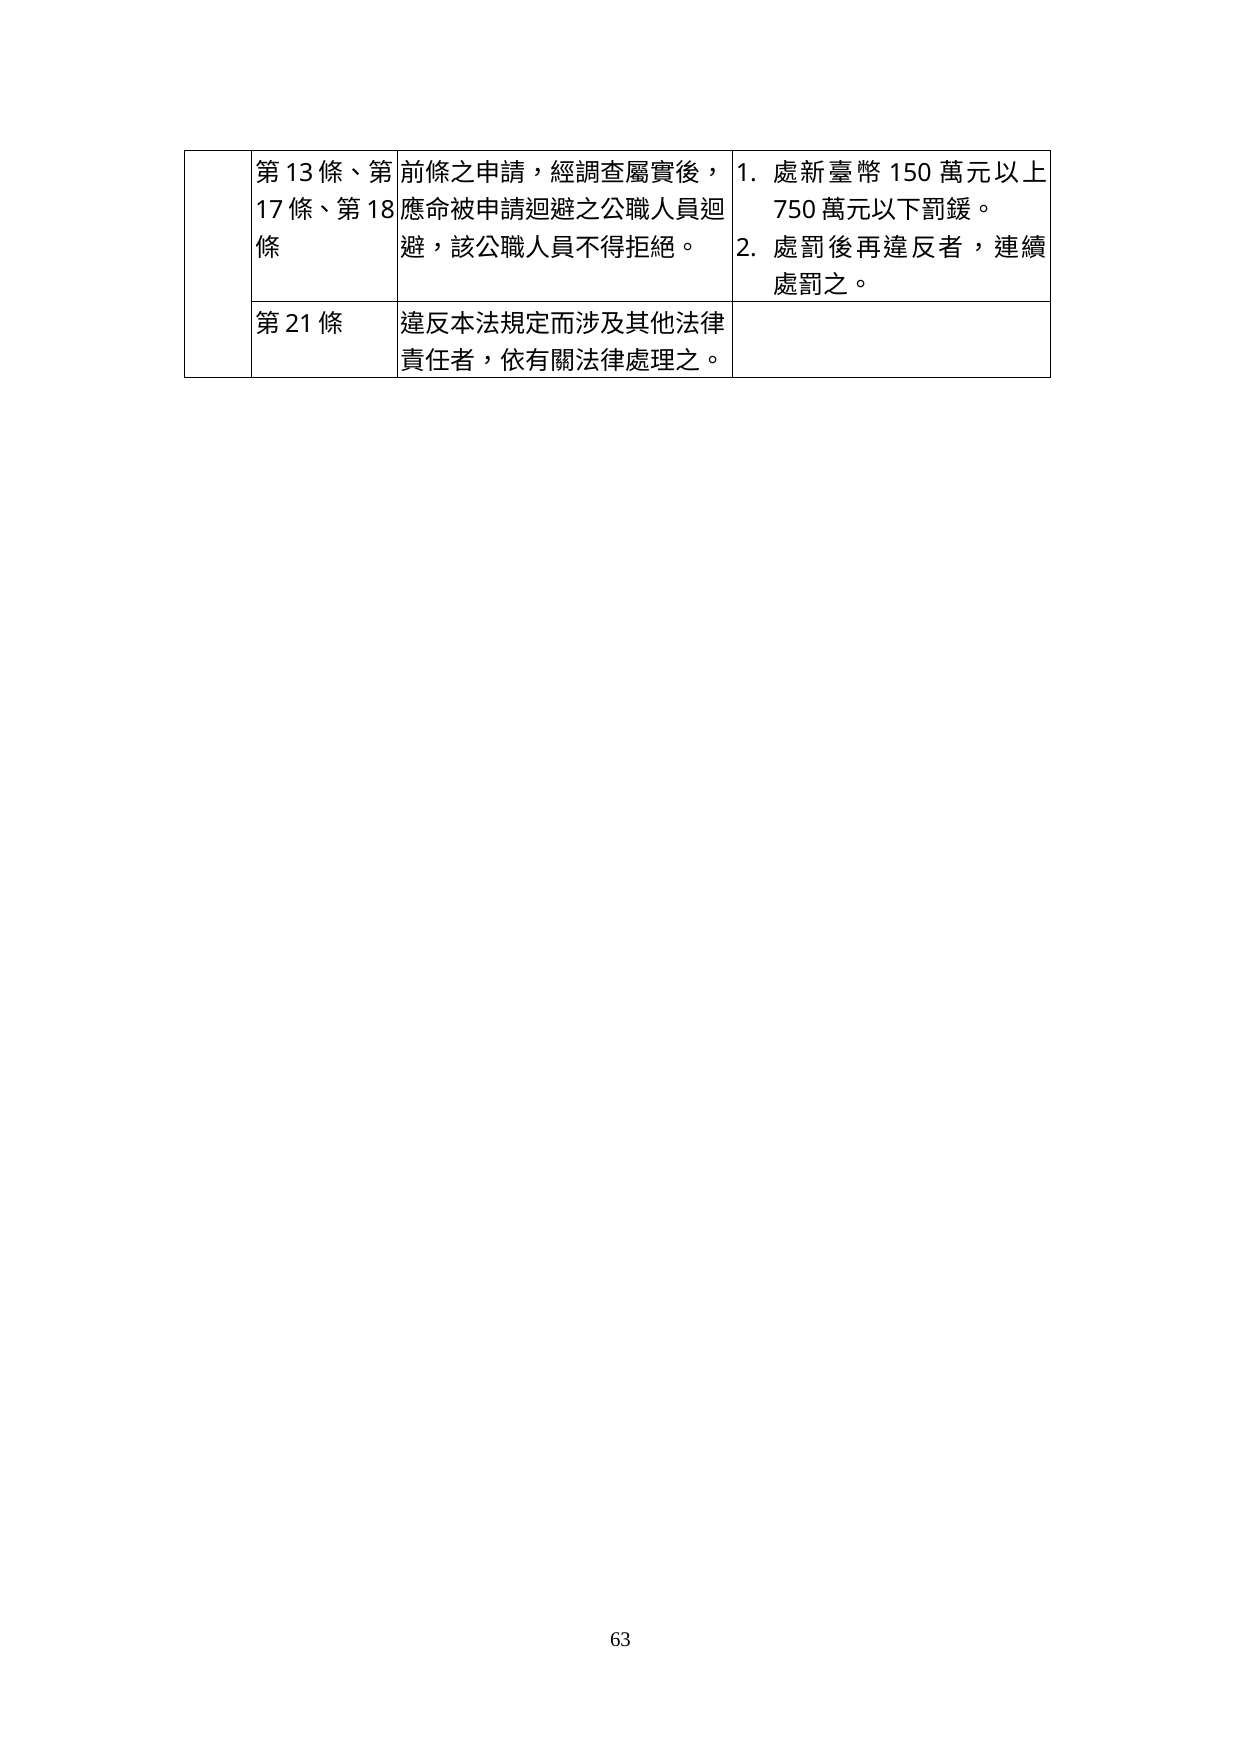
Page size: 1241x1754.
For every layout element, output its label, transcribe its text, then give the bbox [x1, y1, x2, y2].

table_cell 第21條 [252, 302, 397, 377]
table_cell 處新臺幣150萬元以上750萬元以下罰鍰。 處罰後再違反者，連續處罰之。 [733, 151, 1050, 301]
table_cell 第13條、第17條、第18條 [252, 151, 397, 301]
table_cell [733, 302, 1050, 377]
table_cell 違反本法規定而涉及其他法律責任者，依有關法律處理之。 [398, 302, 732, 377]
table_cell 前條之申請，經調查屬實後，應命被申請迴避之公職人員迴避，該公職人員不得拒絕。 [398, 151, 732, 301]
table_cell [185, 151, 251, 377]
